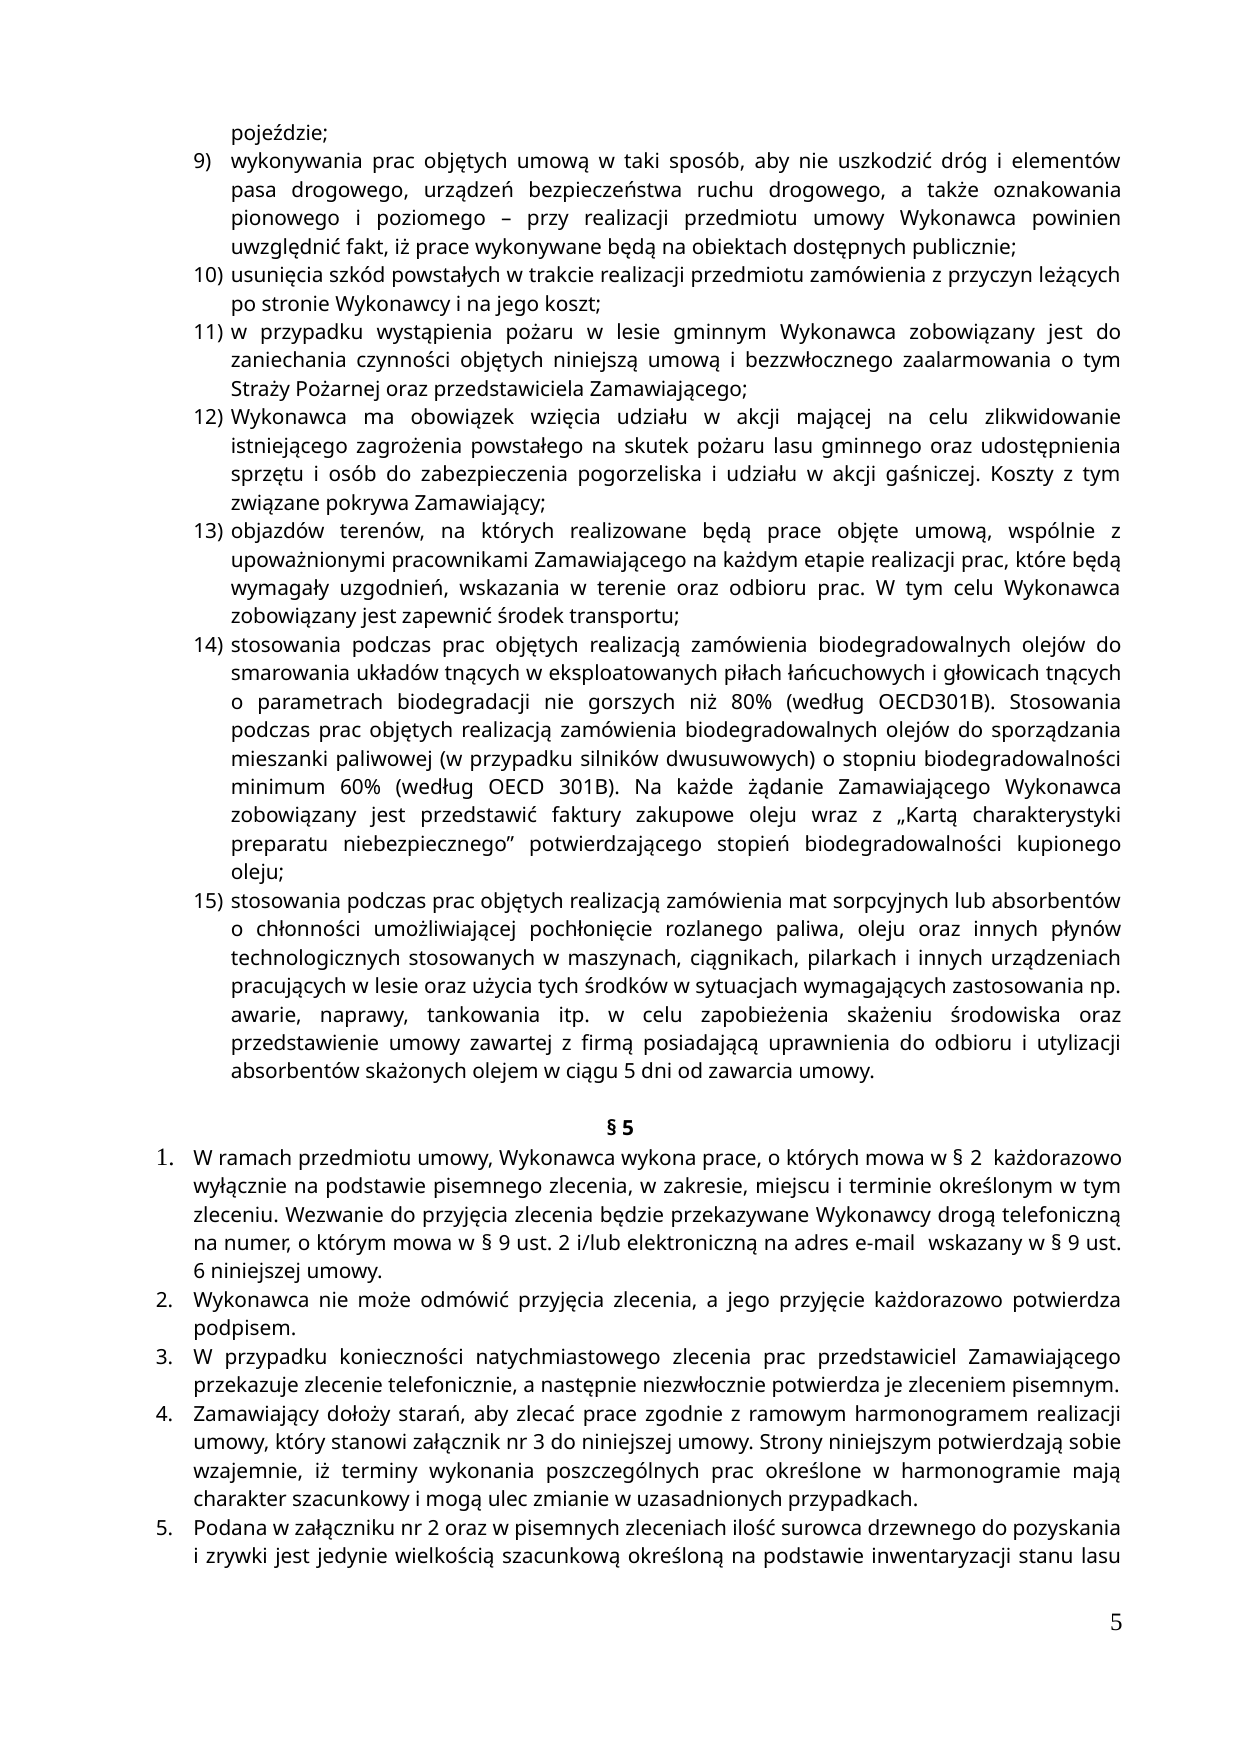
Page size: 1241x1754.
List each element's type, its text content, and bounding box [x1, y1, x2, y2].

list Wykonawca ma obowiązek wzięcia udziału w akcji mającej na celu zlikwidowanie istniejącego zagrożenia powstałego na skutek pożaru lasu gminnego oraz udostępnienia sprzętu i osób do zabezpieczenia pogorzeliska i udziału w akcji gaśniczej. Koszty z tym związane pokrywa Zamawiający; [193, 402, 1122, 516]
text § 5 [118, 1113, 1122, 1142]
list pojeździe; [193, 118, 1122, 147]
list stosowania podczas prac objętych realizacją zamówienia biodegradowalnych olejów do smarowania układów tnących w eksploatowanych piłach łańcuchowych i głowicach tnących o parametrach biodegradacji nie gorszych niż 80% (według OECD301B). Stosowania podczas prac objętych realizacją zamówienia biodegradowalnych olejów do sporządzania mieszanki paliwowej (w przypadku silników dwusuwowych) o stopniu biodegradowalności minimum 60% (według OECD 301B). Na każde żądanie Zamawiającego Wykonawca zobowiązany jest przedstawić faktury zakupowe oleju wraz z „Kartą charakterystyki preparatu niebezpiecznego” potwierdzającego stopień biodegradowalności kupionego oleju; [193, 630, 1122, 886]
list w przypadku wystąpienia pożaru w lesie gminnym Wykonawca zobowiązany jest do zaniechania czynności objętych niniejszą umową i bezzwłocznego zaalarmowania o tym Straży Pożarnej oraz przedstawiciela Zamawiającego; [193, 317, 1122, 402]
list usunięcia szkód powstałych w trakcie realizacji przedmiotu zamówienia z przyczyn leżących po stronie Wykonawcy i na jego koszt; [193, 260, 1122, 317]
list wykonywania prac objętych umową w taki sposób, aby nie uszkodzić dróg i elementów pasa drogowego, urządzeń bezpieczeństwa ruchu drogowego, a także oznakowania pionowego i poziomego – przy realizacji przedmiotu umowy Wykonawca powinien uwzględnić fakt, iż prace wykonywane będą na obiektach dostępnych publicznie; [193, 147, 1122, 260]
list W ramach przedmiotu umowy, Wykonawca wykona prace, o których mowa w § 2 każdorazowo wyłącznie na podstawie pisemnego zlecenia, w zakresie, miejscu i terminie określonym w tym zleceniu. Wezwanie do przyjęcia zlecenia będzie przekazywane Wykonawcy drogą telefoniczną na numer, o którym mowa w § 9 ust. 2 i/lub elektroniczną na adres e-mail wskazany w § 9 ust. 6 niniejszej umowy. [156, 1142, 1122, 1285]
list W przypadku konieczności natychmiastowego zlecenia prac przedstawiciel Zamawiającego przekazuje zlecenie telefonicznie, a następnie niezwłocznie potwierdza je zleceniem pisemnym. [156, 1342, 1122, 1399]
list Zamawiający dołoży starań, aby zlecać prace zgodnie z ramowym harmonogramem realizacji umowy, który stanowi załącznik nr 3 do niniejszej umowy. Strony niniejszym potwierdzają sobie wzajemnie, iż terminy wykonania poszczególnych prac określone w harmonogramie mają charakter szacunkowy i mogą ulec zmianie w uzasadnionych przypadkach. [156, 1399, 1122, 1513]
list objazdów terenów, na których realizowane będą prace objęte umową, wspólnie z upoważnionymi pracownikami Zamawiającego na każdym etapie realizacji prac, które będą wymagały uzgodnień, wskazania w terenie oraz odbioru prac. W tym celu Wykonawca zobowiązany jest zapewnić środek transportu; [193, 516, 1122, 630]
list Wykonawca nie może odmówić przyjęcia zlecenia, a jego przyjęcie każdorazowo potwierdza podpisem. [156, 1285, 1122, 1342]
list stosowania podczas prac objętych realizacją zamówienia mat sorpcyjnych lub absorbentów o chłonności umożliwiającej pochłonięcie rozlanego paliwa, oleju oraz innych płynów technologicznych stosowanych w maszynach, ciągnikach, pilarkach i innych urządzeniach pracujących w lesie oraz użycia tych środków w sytuacjach wymagających zastosowania np. awarie, naprawy, tankowania itp. w celu zapobieżenia skażeniu środowiska oraz przedstawienie umowy zawartej z firmą posiadającą uprawnienia do odbioru i utylizacji absorbentów skażonych olejem w ciągu 5 dni od zawarcia umowy. [193, 886, 1122, 1085]
list Podana w załączniku nr 2 oraz w pisemnych zleceniach ilość surowca drzewnego do pozyskania i zrywki jest jedynie wielkością szacunkową określoną na podstawie inwentaryzacji stanu lasu [156, 1513, 1122, 1569]
